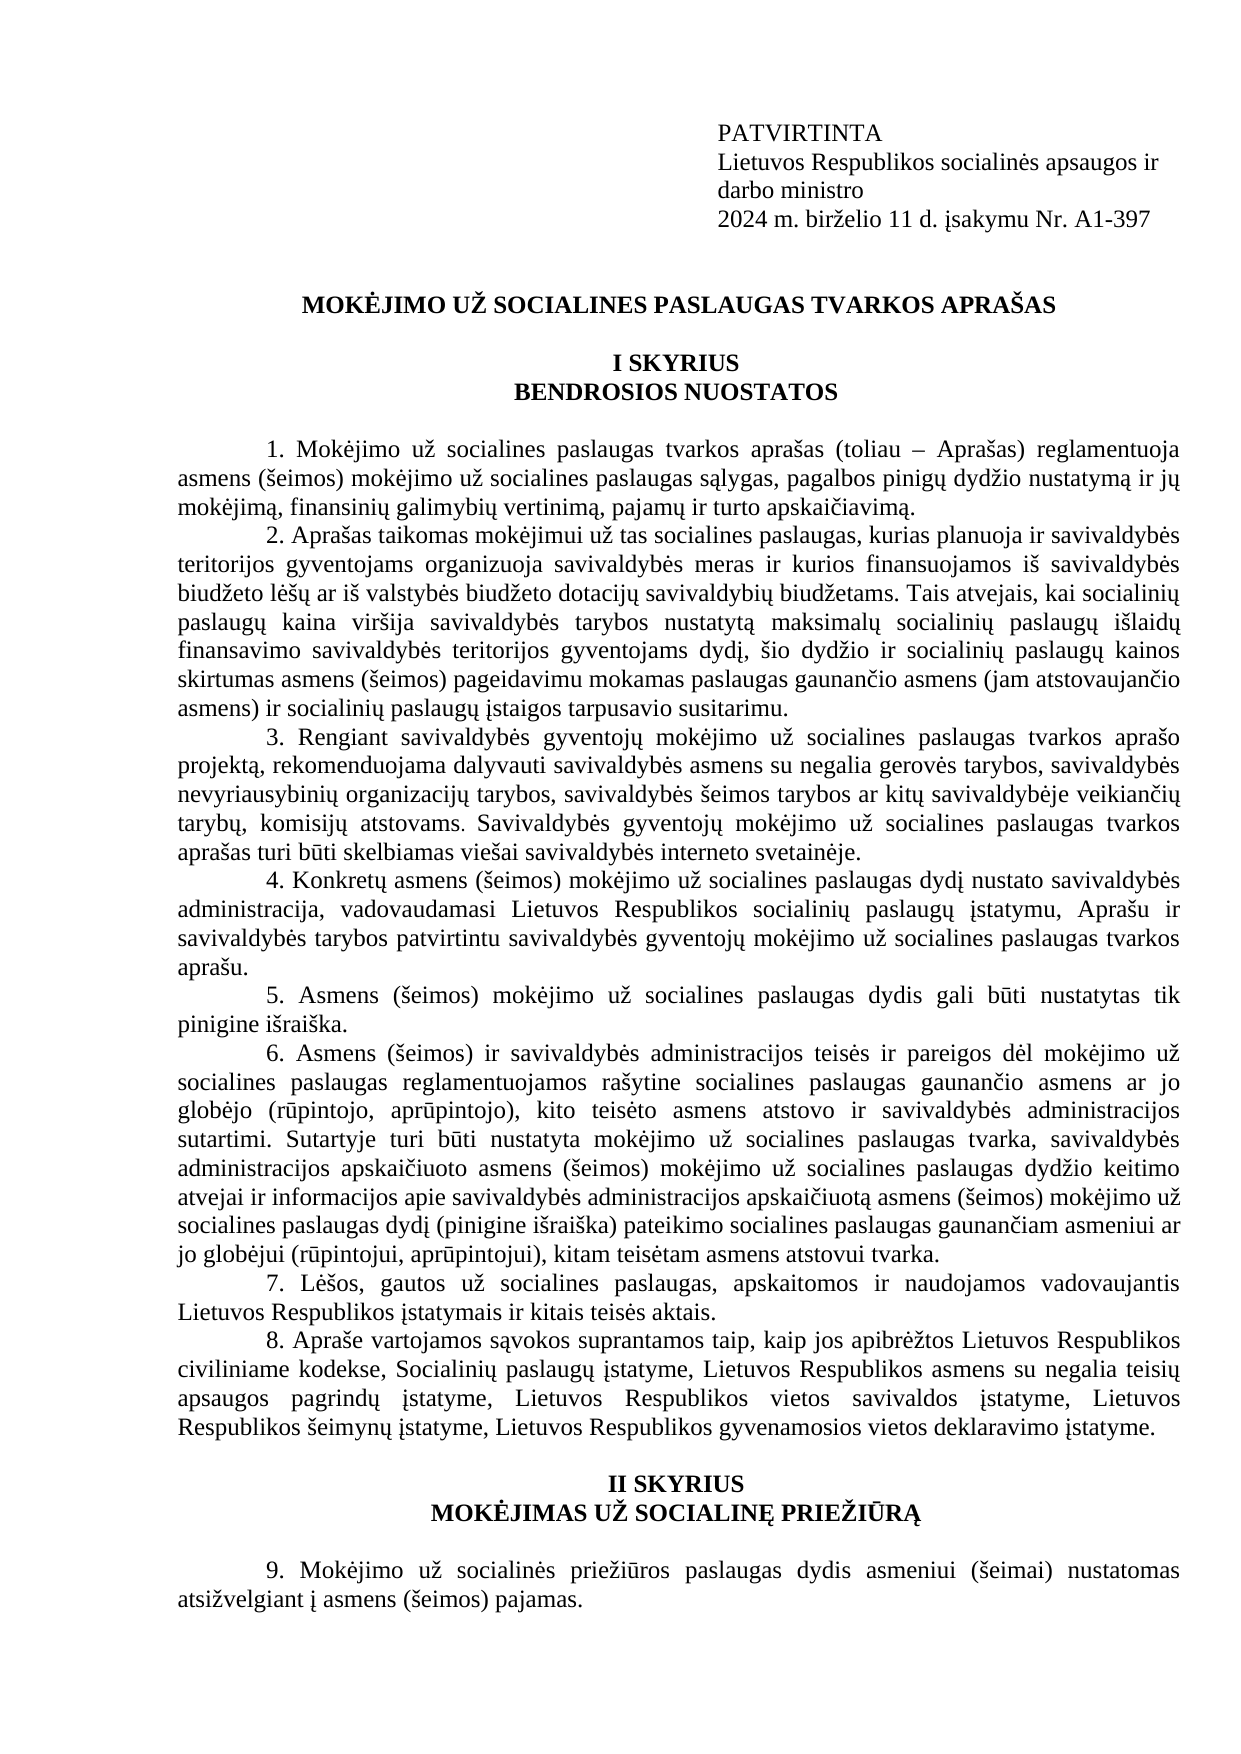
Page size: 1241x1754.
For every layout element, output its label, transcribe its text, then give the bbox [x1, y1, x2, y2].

text 5. Asmens (šeimos) mokėjimo už socialines paslaugas dydis gali būti nustatytas tik pinigine išraiška. [177, 981, 1181, 1038]
text PATVIRTINTA [717, 118, 1181, 147]
text 9. Mokėjimo už socialinės priežiūros paslaugas dydis asmeniui (šeimai) nustatomas atsižvelgiant į asmens (šeimos) pajamas. [177, 1556, 1181, 1613]
text Lietuvos Respublikos socialinės apsaugos ir [717, 147, 1181, 176]
text 8. Apraše vartojamos sąvokos suprantamos taip, kaip jos apibrėžtos Lietuvos Respublikos civiliniame kodekse, Socialinių paslaugų įstatyme, Lietuvos Respublikos asmens su negalia teisių apsaugos pagrindų įstatyme, Lietuvos Respublikos vietos savivaldos įstatyme, Lietuvos Respublikos šeimynų įstatyme, Lietuvos Respublikos gyvenamosios vietos deklaravimo įstatyme. [177, 1326, 1181, 1441]
text mokėjimo už socialines paslaugas tvarkos aprašas [177, 291, 1181, 319]
text 6. Asmens (šeimos) ir savivaldybės administracijos teisės ir pareigos dėl mokėjimo už socialines paslaugas reglamentuojamos rašytine socialines paslaugas gaunančio asmens ar jo globėjo (rūpintojo, aprūpintojo), kito teisėto asmens atstovo ir savivaldybės administracijos sutartimi. Sutartyje turi būti nustatyta mokėjimo už socialines paslaugas tvarka, savivaldybės administracijos apskaičiuoto asmens (šeimos) mokėjimo už socialines paslaugas dydžio keitimo atvejai ir informacijos apie savivaldybės administracijos apskaičiuotą asmens (šeimos) mokėjimo už socialines paslaugas dydį (pinigine išraiška) pateikimo socialines paslaugas gaunančiam asmeniui ar jo globėjui (rūpintojui, aprūpintojui), kitam teisėtam asmens atstovui tvarka. [177, 1038, 1181, 1268]
text 7. Lėšos, gautos už socialines paslaugas, apskaitomos ir naudojamos vadovaujantis Lietuvos Respublikos įstatymais ir kitais teisės aktais. [177, 1268, 1181, 1326]
text BENDROSIOS NUOSTATOS [177, 377, 1181, 406]
text MOKĖJIMAS UŽ SOCIALINĘ PRIEŽIŪRĄ [177, 1498, 1181, 1527]
text 2. Aprašas taikomas mokėjimui už tas socialines paslaugas, kurias planuoja ir savivaldybės teritorijos gyventojams organizuoja savivaldybės meras ir kurios finansuojamos iš savivaldybės biudžeto lėšų ar iš valstybės biudžeto dotacijų savivaldybių biudžetams. Tais atvejais, kai socialinių paslaugų kaina viršija savivaldybės tarybos nustatytą maksimalų socialinių paslaugų išlaidų finansavimo savivaldybės teritorijos gyventojams dydį, šio dydžio ir socialinių paslaugų kainos skirtumas asmens (šeimos) pageidavimu mokamas paslaugas gaunančio asmens (jam atstovaujančio asmens) ir socialinių paslaugų įstaigos tarpusavio susitarimu. [177, 521, 1181, 722]
text I SKYRIUS [177, 348, 1181, 377]
text darbo ministro [717, 176, 1181, 204]
text 2024 m. birželio 11 d. įsakymu Nr. A1-397 [717, 204, 1181, 233]
text II SKYRIUS [177, 1469, 1181, 1498]
text 4. Konkretų asmens (šeimos) mokėjimo už socialines paslaugas dydį nustato savivaldybės administracija, vadovaudamasi Lietuvos Respublikos socialinių paslaugų įstatymu, Aprašu ir savivaldybės tarybos patvirtintu savivaldybės gyventojų mokėjimo už socialines paslaugas tvarkos aprašu. [177, 866, 1181, 981]
text 1. Mokėjimo už socialines paslaugas tvarkos aprašas (toliau – Aprašas) reglamentuoja asmens (šeimos) mokėjimo už socialines paslaugas sąlygas, pagalbos pinigų dydžio nustatymą ir jų mokėjimą, finansinių galimybių vertinimą, pajamų ir turto apskaičiavimą. [177, 434, 1181, 521]
text 3. Rengiant savivaldybės gyventojų mokėjimo už socialines paslaugas tvarkos aprašo projektą, rekomenduojama dalyvauti savivaldybės asmens su negalia gerovės tarybos, savivaldybės nevyriausybinių organizacijų tarybos, savivaldybės šeimos tarybos ar kitų savivaldybėje veikiančių tarybų, komisijų atstovams. Savivaldybės gyventojų mokėjimo už socialines paslaugas tvarkos aprašas turi būti skelbiamas viešai savivaldybės interneto svetainėje. [177, 722, 1181, 866]
